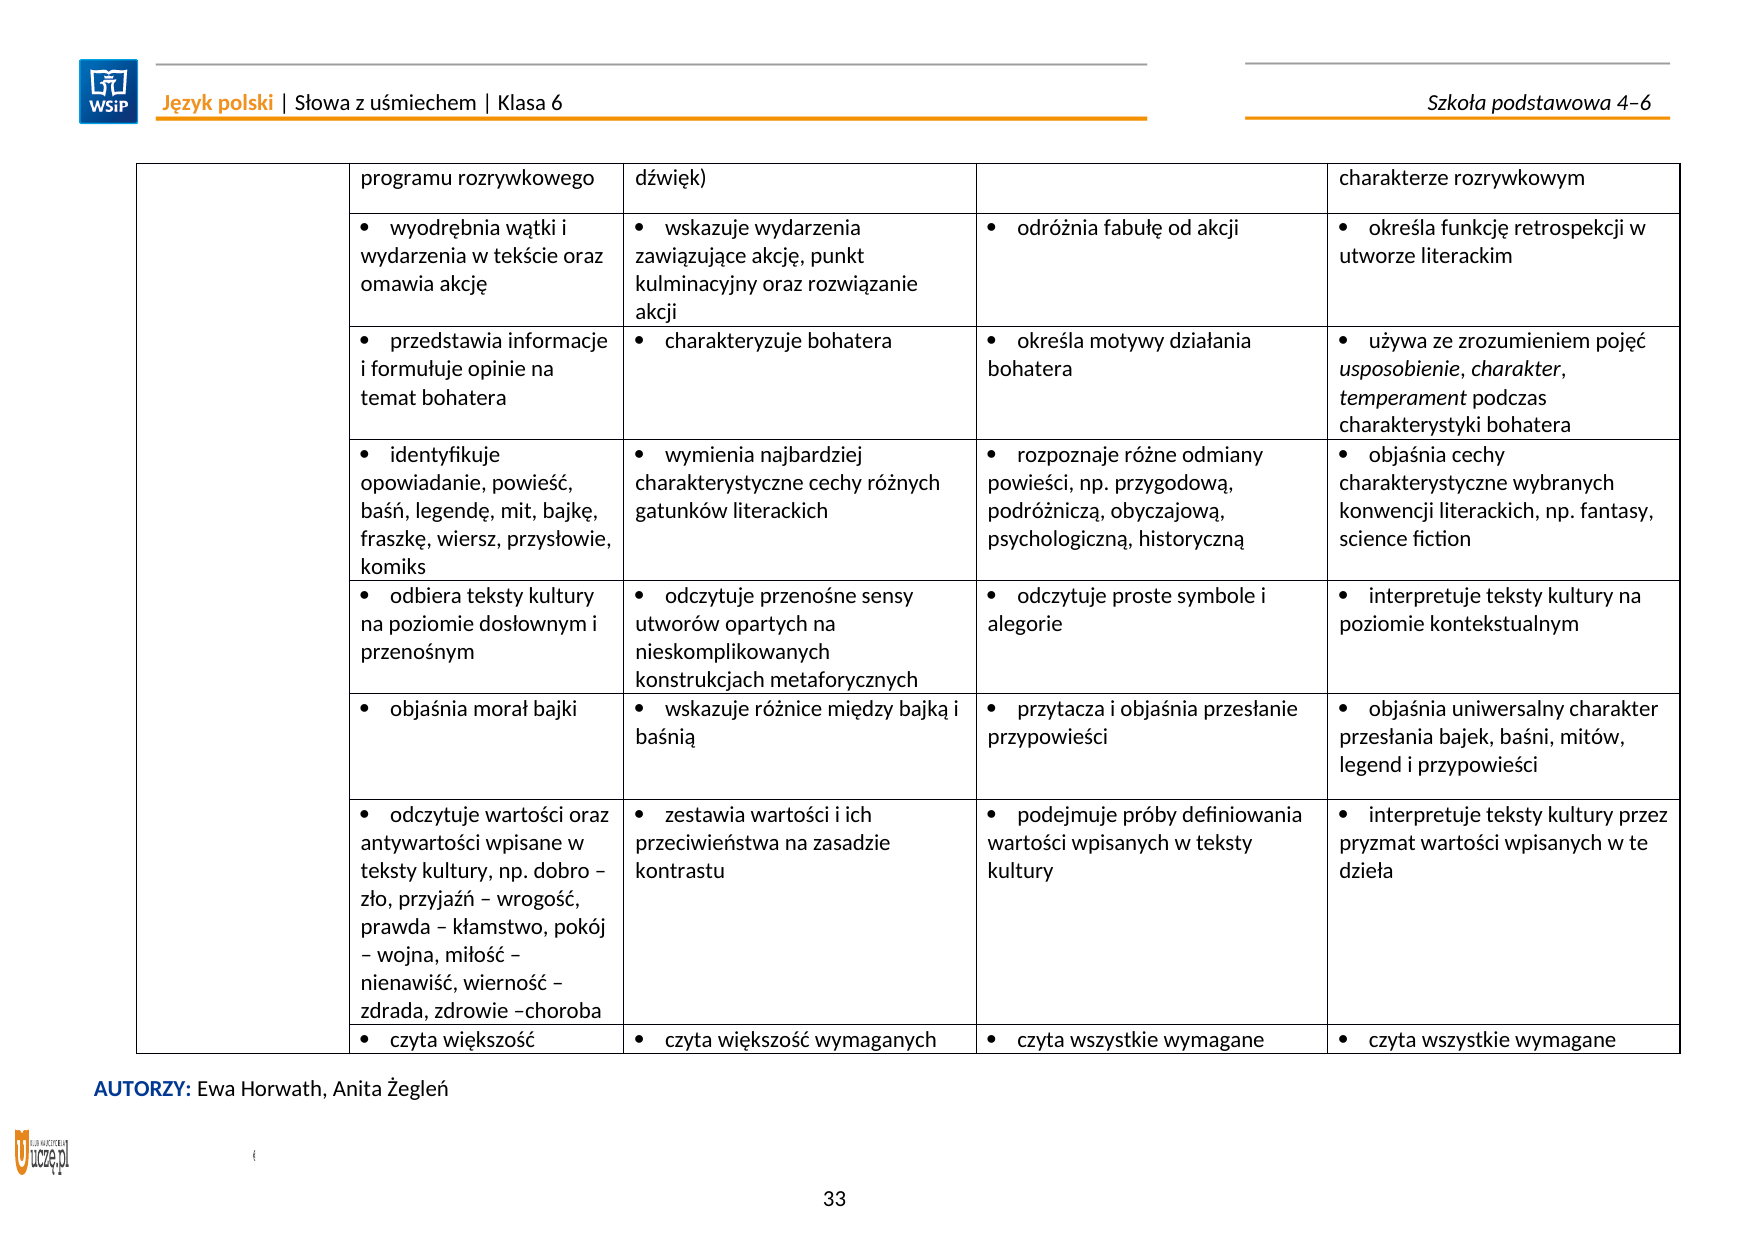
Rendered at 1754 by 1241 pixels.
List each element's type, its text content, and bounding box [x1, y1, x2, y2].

table_cell interpretuje teksty kultury przez pryzmat wartości wpisanych w te dzieła [1328, 800, 1679, 1024]
table_cell dźwięk) [624, 164, 976, 212]
table_cell określa motywy działania bohatera [977, 327, 1327, 439]
table_cell objaśnia uniwersalny charakter przesłania bajek, baśni, mitów, legend i przypowieści [1328, 694, 1679, 799]
table_cell wskazuje wydarzenia zawiązujące akcję, punkt kulminacyjny oraz rozwiązanie akcji [624, 214, 976, 326]
table_cell odczytuje przenośne sensy utworów opartych na nieskomplikowanych konstrukcjach metaforycznych [624, 581, 976, 693]
table_cell programu rozrywkowego [350, 164, 623, 212]
table_cell [137, 164, 349, 1053]
table_cell czyta większość [350, 1025, 623, 1053]
table_cell używa ze zrozumieniem pojęć usposobienie, charakter, temperament podczas charakterystyki bohatera [1328, 327, 1679, 439]
table_cell określa funkcję retrospekcji w utworze literackim [1328, 214, 1679, 326]
table_cell objaśnia morał bajki [350, 694, 623, 799]
table_cell wskazuje różnice między bajką i baśnią [624, 694, 976, 799]
table_cell odczytuje proste symbole i alegorie [977, 581, 1327, 693]
table_cell odróżnia fabułę od akcji [977, 214, 1327, 326]
table_cell wymienia najbardziej charakterystyczne cechy różnych gatunków literackich [624, 440, 976, 580]
table_cell przytacza i objaśnia przesłanie przypowieści [977, 694, 1327, 799]
table_cell czyta wszystkie wymagane [977, 1025, 1327, 1053]
table_cell wyodrębnia wątki i wydarzenia w tekście oraz omawia akcję [350, 214, 623, 326]
table_cell czyta większość wymaganych [624, 1025, 976, 1053]
picture [0, 6, 1671, 145]
table_cell charakteryzuje bohatera [624, 327, 976, 439]
table_cell podejmuje próby definiowania wartości wpisanych w teksty kultury [977, 800, 1327, 1024]
table_cell objaśnia cechy charakterystyczne wybranych konwencji literackich, np. fantasy, science fiction [1328, 440, 1679, 580]
table_cell charakterze rozrywkowym [1328, 164, 1679, 212]
table_cell odczytuje wartości oraz antywartości wpisane w teksty kultury, np. dobro – zło, przyjaźń – wrogość, prawda – kłamstwo, pokój – wojna, miłość – nienawiść, wierność –zdrada, zdrowie –choroba [350, 800, 623, 1024]
table_cell [977, 164, 1327, 212]
table_cell odbiera teksty kultury na poziomie dosłownym i przenośnym [350, 581, 623, 693]
table_cell czyta wszystkie wymagane [1328, 1025, 1679, 1053]
table_cell przedstawia informacje i formułuje opinie na temat bohatera [350, 327, 623, 439]
table_cell zestawia wartości i ich przeciwieństwa na zasadzie kontrastu [624, 800, 976, 1024]
table_cell rozpoznaje różne odmiany powieści, np. przygodową, podróżniczą, obyczajową, psychologiczną, historyczną [977, 440, 1327, 580]
table_cell identyfikuje opowiadanie, powieść, baśń, legendę, mit, bajkę, fraszkę, wiersz, przysłowie, komiks [350, 440, 623, 580]
table_cell interpretuje teksty kultury na poziomie kontekstualnym [1328, 581, 1679, 693]
